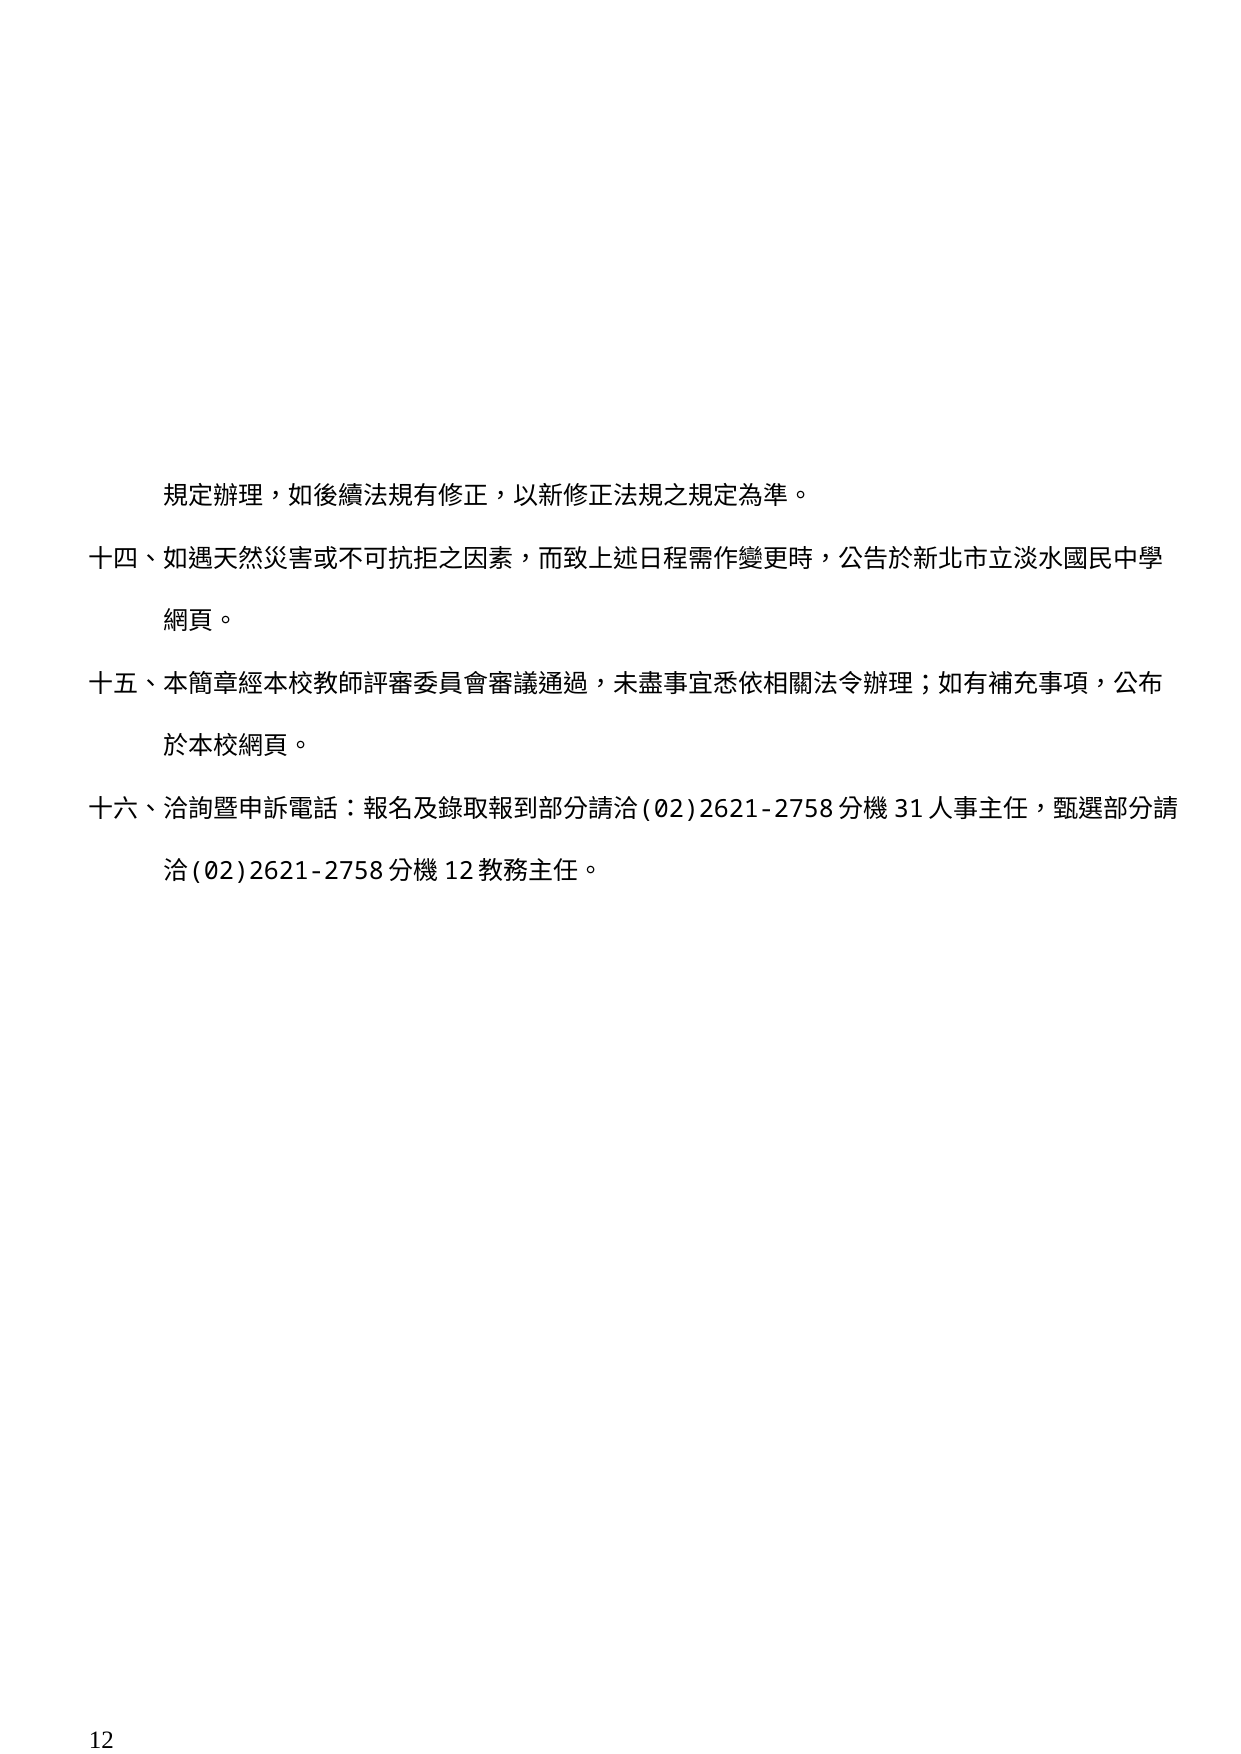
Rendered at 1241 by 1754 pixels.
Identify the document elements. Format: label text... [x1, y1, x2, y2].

text 十六、洽詢暨申訴電話：報名及錄取報到部分請洽(02)2621-2758分機31人事主任，甄選部分請洽(02)2621-2758分機12教務主任。 [89, 764, 1181, 889]
text 十五、本簡章經本校教師評審委員會審議通過，未盡事宜悉依相關法令辦理；如有補充事項，公布於本校網頁。 [89, 639, 1181, 764]
text 規定辦理，如後續法規有修正，以新修正法規之規定為準。 [89, 452, 1181, 514]
text 十四、如遇天然災害或不可抗拒之因素，而致上述日程需作變更時，公告於新北市立淡水國民中學網頁。 [89, 514, 1181, 639]
